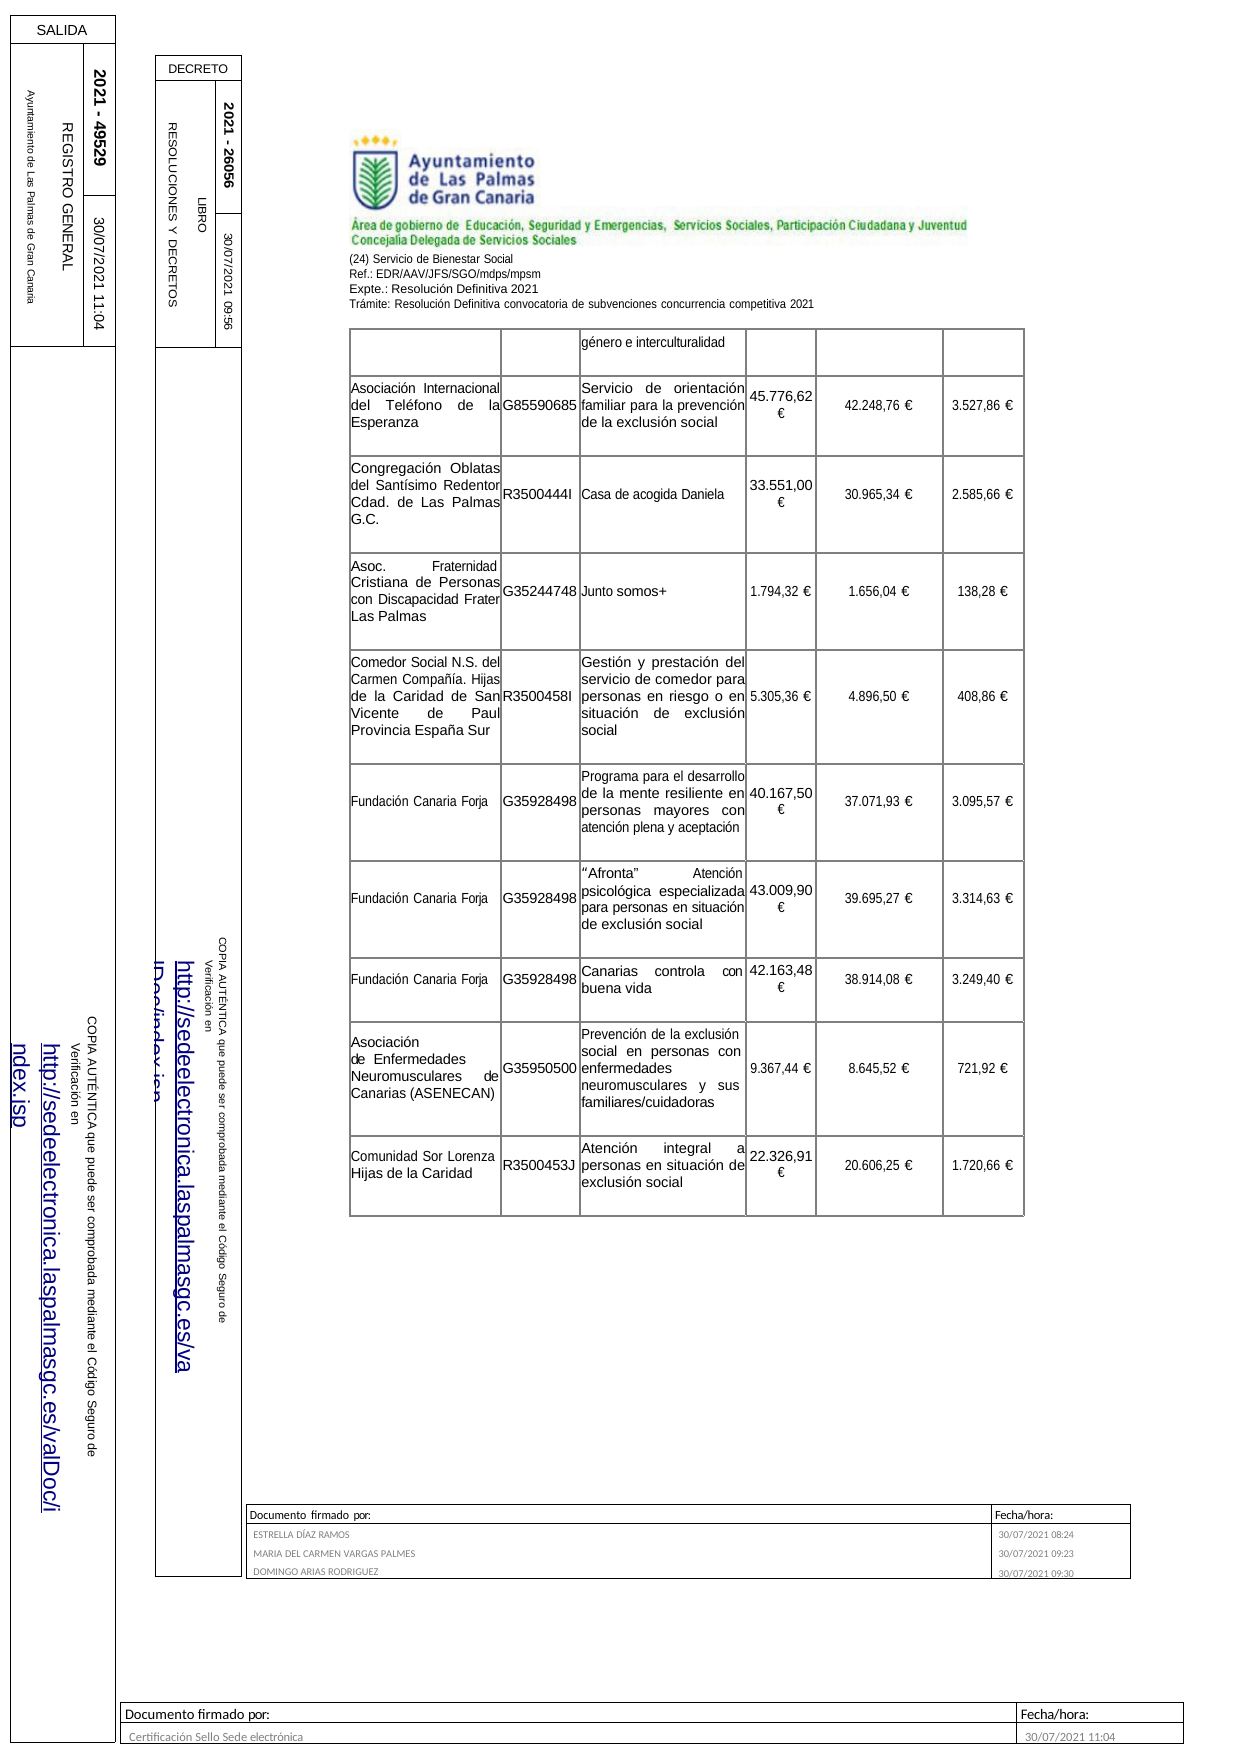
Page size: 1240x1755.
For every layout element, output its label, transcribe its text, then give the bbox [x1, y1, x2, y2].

table_cell 2021 - 49529 [84, 44, 115, 195]
table_header [502, 330, 579, 375]
table_cell 408,86 € [944, 651, 1023, 763]
table_cell Casa de acogida Daniela [581, 457, 745, 552]
table_cell Programa para el desarrollo de la mente resiliente en personas mayores con atención plena y aceptación [581, 765, 745, 860]
table_cell 1.720,66 € [944, 1137, 1023, 1215]
table_cell G35928498 [502, 862, 579, 957]
table_cell 45.776,62 € [747, 377, 815, 455]
table_cell 5.305,36 € [747, 651, 815, 763]
table_header DECRETO [156, 56, 241, 79]
table_cell 4.896,50 € [817, 651, 942, 763]
table_cell Atención integral a personas en situación de exclusión social [581, 1137, 745, 1215]
table_cell Comunidad Sor Lorenza Hijas de la Caridad [351, 1137, 500, 1215]
table_cell Prevención de la exclusión social en personas con enfermedades neuromusculares y sus familiares/cuidadoras [581, 1023, 745, 1134]
table_cell 33.551,00 € [747, 457, 815, 552]
table_cell 2.585,66 € [944, 457, 1023, 552]
table_cell 3.249,40 € [944, 959, 1023, 1021]
table_cell 721,92 € [944, 1023, 1023, 1134]
table_cell G35928498 [502, 765, 579, 860]
table_cell 42.248,76 € [817, 377, 942, 455]
table_header género e interculturalidad [581, 330, 745, 375]
table_header [817, 330, 942, 375]
table_cell 8.645,52 € [817, 1023, 942, 1134]
table_cell 3.314,63 € [944, 862, 1023, 957]
table_cell 22.326,91 € [747, 1137, 815, 1215]
table_cell Asociación Internacional del Teléfono de la Esperanza [351, 377, 500, 455]
table_cell Asoc. Fraternidad Cristiana de Personas con Discapacidad Frater Las Palmas [351, 554, 500, 649]
table_cell G35950500 [502, 1023, 579, 1134]
table_cell G85590685 [502, 377, 579, 455]
table_cell 3.095,57 € [944, 765, 1023, 860]
table_cell 30.965,34 € [817, 457, 942, 552]
table_cell “Afronta” Atención psicológica especializada para personas en situación de exclusión social [581, 862, 745, 957]
table_header [747, 330, 815, 375]
table_cell Fundación Canaria Forja [351, 765, 500, 860]
table_cell Servicio de orientación familiar para la prevención de la exclusión social [581, 377, 745, 455]
table_cell 1.656,04 € [817, 554, 942, 649]
table_cell Fundación Canaria Forja [351, 959, 500, 1021]
table_cell Asociación de Enfermedades Neuromusculares de Canarias (ASENECAN) [351, 1023, 500, 1134]
table_header [351, 330, 500, 375]
table_cell G35244748 [502, 554, 579, 649]
table_cell R3500453J [502, 1137, 579, 1215]
table_cell 2021 - 26056 [216, 81, 241, 213]
table_cell REGISTRO GENERAL Ayuntamiento de Las Palmas de Gran Canaria [11, 44, 83, 346]
table_cell 30/07/2021 09:56 [216, 214, 241, 346]
table_cell G35928498 [502, 959, 579, 1021]
table_cell COPIA AUTÉNTICA que puede ser comprobada mediante el Código Seguro de Verificación en http://sedeelectronica.laspalmasgc.es/valDoc/index.jsp 2006754ad12e1e11a6007e5125070b04G [11, 347, 115, 1742]
table_cell Gestión y prestación del servicio de comedor para personas en riesgo o en situación de exclusión social [581, 651, 745, 763]
table_cell 43.009,90 € [747, 862, 815, 957]
table_header SALIDA [11, 16, 115, 43]
table_cell R3500444I [502, 457, 579, 552]
table_cell 39.695,27 € [817, 862, 942, 957]
table_cell Canarias controla con buena vida [581, 959, 745, 1021]
table_header [944, 330, 1023, 375]
table_cell 1.794,32 € [747, 554, 815, 649]
table_cell Comedor Social N.S. del Carmen Compañía. Hijas de la Caridad de San Vicente de Paul Provincia España Sur [351, 651, 500, 763]
table_cell Fundación Canaria Forja [351, 862, 500, 957]
table_cell 138,28 € [944, 554, 1023, 649]
table_cell 37.071,93 € [817, 765, 942, 860]
table_cell Junto somos+ [581, 554, 745, 649]
table_cell 40.167,50 € [747, 765, 815, 860]
table_cell R3500458I [502, 651, 579, 763]
table_cell COPIA AUTÉNTICA que puede ser comprobada mediante el Código Seguro de Verificación en http://sedeelectronica.laspalmasgc.es/valDoc/index.jsp u006754ad1231e11bf807e502f07071ff [156, 348, 241, 1576]
table_cell Congregación Oblatas del Santísimo Redentor Cdad. de Las Palmas G.C. [351, 457, 500, 552]
table_cell 38.914,08 € [817, 959, 942, 1021]
table_cell 20.606,25 € [817, 1137, 942, 1215]
table_cell 3.527,86 € [944, 377, 1023, 455]
table_cell 30/07/2021 11:04 [84, 196, 115, 346]
table_cell 42.163,48 € [747, 959, 815, 1021]
table_cell LIBRO RESOLUCIONES Y DECRETOS [156, 81, 215, 346]
table_cell 9.367,44 € [747, 1023, 815, 1134]
